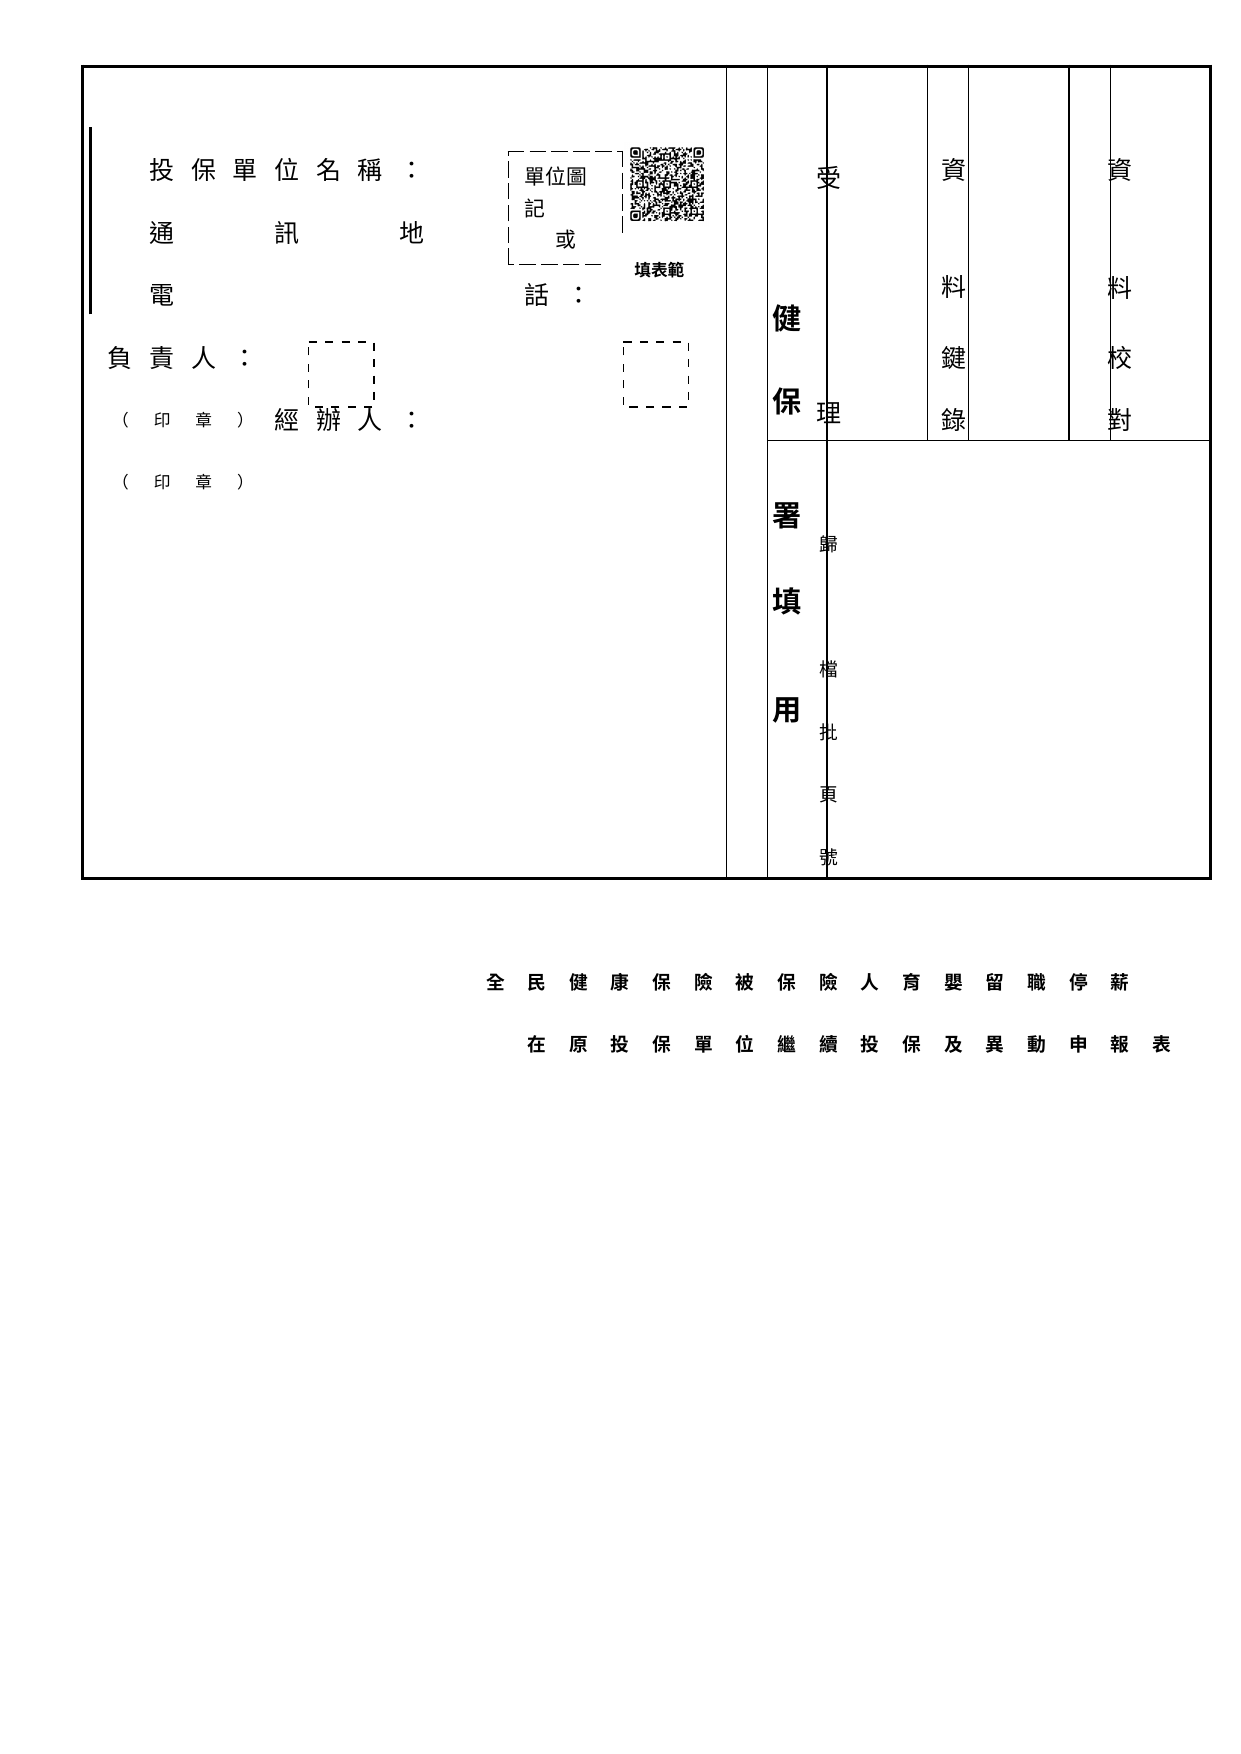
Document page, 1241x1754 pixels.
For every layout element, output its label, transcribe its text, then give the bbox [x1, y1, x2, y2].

table_header 資 料 鍵 錄 [928, 68, 968, 439]
table_header 投保單位名稱： 通 訊 地 址： 電 話： 負責人： （印章）經辦人： （印章） [84, 68, 726, 877]
table_header [828, 68, 927, 439]
text 全民健康保險被保險人育嬰留職停薪 [58, 939, 1183, 1002]
table_header [969, 68, 1068, 439]
text 在原投保單位繼續投保及異動申報表 [58, 1002, 1183, 1064]
table_header 健 保 署 填 用 [727, 68, 767, 877]
table_cell 歸 檔 批頁號 [768, 441, 826, 877]
table_header 資 料 校 對 [1070, 68, 1110, 439]
table_header 受 理 [768, 68, 826, 439]
table_header [1111, 68, 1209, 439]
table_cell [828, 441, 1209, 877]
